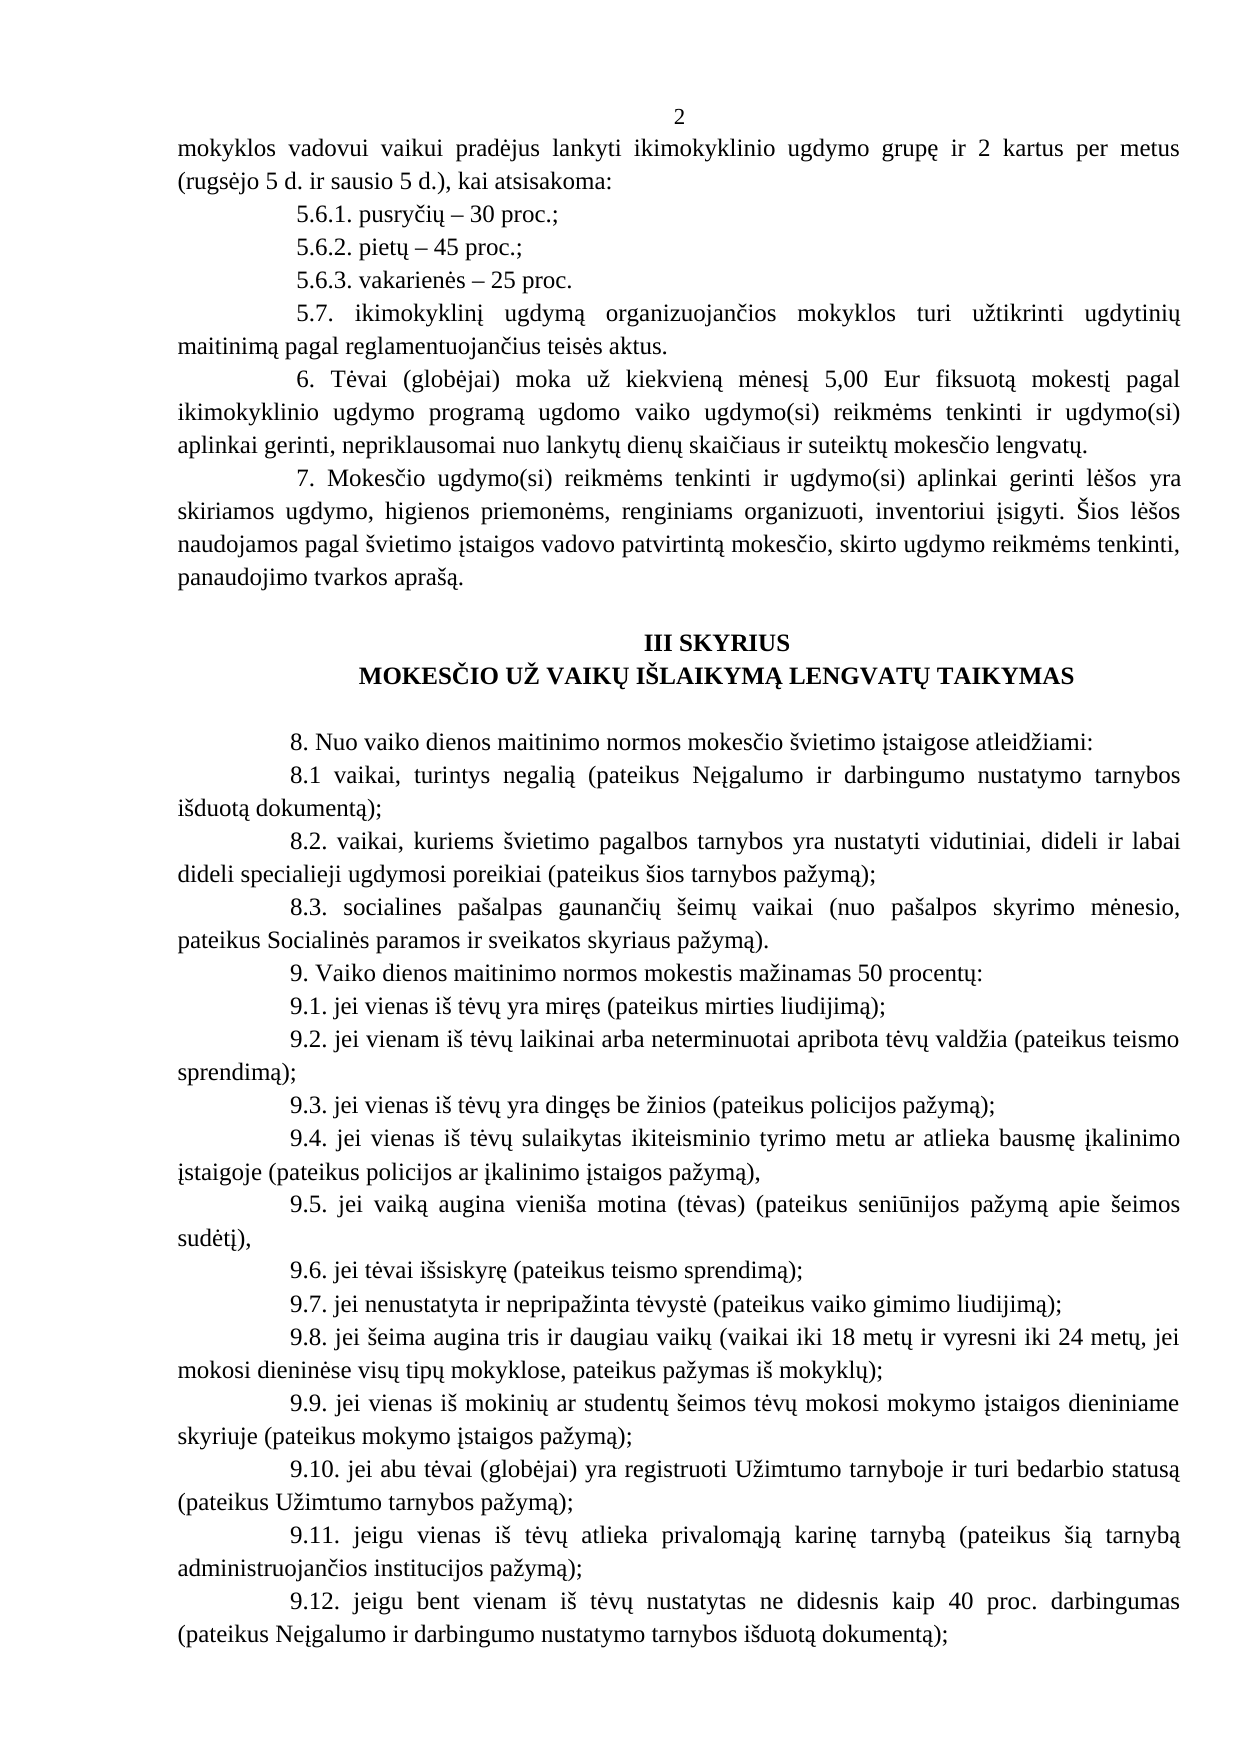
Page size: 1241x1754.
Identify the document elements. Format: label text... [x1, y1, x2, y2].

text 8.2. vaikai, kuriems švietimo pagalbos tarnybos yra nustatyti vidutiniai, dideli ir labai dideli specialieji ugdymosi poreikiai (pateikus šios tarnybos pažymą); [177, 826, 1181, 888]
text 8. Nuo vaiko dienos maitinimo normos mokesčio švietimo įstaigose atleidžiami: [177, 727, 1181, 756]
text 9.2. jei vienam iš tėvų laikinai arba neterminuotai apribota tėvų valdžia (pateikus teismo sprendimą); [177, 1024, 1181, 1086]
text MOKESČIO UŽ VAIKŲ IŠLAIKYMĄ LENGVATŲ TAIKYMAS [177, 661, 1181, 690]
text 9.6. jei tėvai išsiskyrę (pateikus teismo sprendimą); [177, 1256, 1181, 1284]
text 9.1. jei vienas iš tėvų yra miręs (pateikus mirties liudijimą); [177, 991, 1181, 1020]
text 9.3. jei vienas iš tėvų yra dingęs be žinios (pateikus policijos pažymą); [177, 1091, 1181, 1119]
text 9.7. jei nenustatyta ir nepripažinta tėvystė (pateikus vaiko gimimo liudijimą); [177, 1289, 1181, 1317]
text 5.6.3. vakarienės – 25 proc. [177, 265, 1181, 294]
text 9.9. jei vienas iš mokinių ar studentų šeimos tėvų mokosi mokymo įstaigos dieniniame skyriuje (pateikus mokymo įstaigos pažymą); [177, 1388, 1181, 1449]
text 9.4. jei vienas iš tėvų sulaikytas ikiteisminio tyrimo metu ar atlieka bausmę įkalinimo įstaigoje (pateikus policijos ar įkalinimo įstaigos pažymą), [177, 1123, 1181, 1185]
text mokyklos vadovui vaikui pradėjus lankyti ikimokyklinio ugdymo grupę ir 2 kartus per metus (rugsėjo 5 d. ir sausio 5 d.), kai atsisakoma: [177, 133, 1181, 195]
text 9. Vaiko dienos maitinimo normos mokestis mažinamas 50 procentų: [177, 958, 1181, 987]
text 9.10. jei abu tėvai (globėjai) yra registruoti Užimtumo tarnyboje ir turi bedarbio statusą (pateikus Užimtumo tarnybos pažymą); [177, 1454, 1181, 1516]
text 9.5. jei vaiką augina vieniša motina (tėvas) (pateikus seniūnijos pažymą apie šeimos sudėtį), [177, 1189, 1181, 1251]
text 9.12. jeigu bent vienam iš tėvų nustatytas ne didesnis kaip 40 proc. darbingumas (pateikus Neįgalumo ir darbingumo nustatymo tarnybos išduotą dokumentą); [177, 1586, 1181, 1648]
text 9.8. jei šeima augina tris ir daugiau vaikų (vaikai iki 18 metų ir vyresni iki 24 metų, jei mokosi dieninėse visų tipų mokyklose, pateikus pažymas iš mokyklų); [177, 1322, 1181, 1383]
text 8.1 vaikai, turintys negalią (pateikus Neįgalumo ir darbingumo nustatymo tarnybos išduotą dokumentą); [177, 760, 1181, 822]
text 5.7. ikimokyklinį ugdymą organizuojančios mokyklos turi užtikrinti ugdytinių maitinimą pagal reglamentuojančius teisės aktus. [177, 298, 1181, 360]
text III SKYRIUS [177, 628, 1181, 657]
text 9.11. jeigu vienas iš tėvų atlieka privalomąją karinę tarnybą (pateikus šią tarnybą administruojančios institucijos pažymą); [177, 1520, 1181, 1582]
text 6. Tėvai (globėjai) moka už kiekvieną mėnesį 5,00 Eur fiksuotą mokestį pagal ikimokyklinio ugdymo programą ugdomo vaiko ugdymo(si) reikmėms tenkinti ir ugdymo(si) aplinkai gerinti, nepriklausomai nuo lankytų dienų skaičiaus ir suteiktų mokesčio lengvatų. [177, 364, 1181, 459]
text 8.3. socialines pašalpas gaunančių šeimų vaikai (nuo pašalpos skyrimo mėnesio, pateikus Socialinės paramos ir sveikatos skyriaus pažymą). [177, 892, 1181, 954]
text 5.6.1. pusryčių – 30 proc.; [177, 199, 1181, 228]
text 7. Mokesčio ugdymo(si) reikmėms tenkinti ir ugdymo(si) aplinkai gerinti lėšos yra skiriamos ugdymo, higienos priemonėms, renginiams organizuoti, inventoriui įsigyti. Šios lėšos naudojamos pagal švietimo įstaigos vadovo patvirtintą mokesčio, skirto ugdymo reikmėms tenkinti, panaudojimo tvarkos aprašą. [177, 463, 1181, 591]
text 5.6.2. pietų – 45 proc.; [177, 232, 1181, 261]
